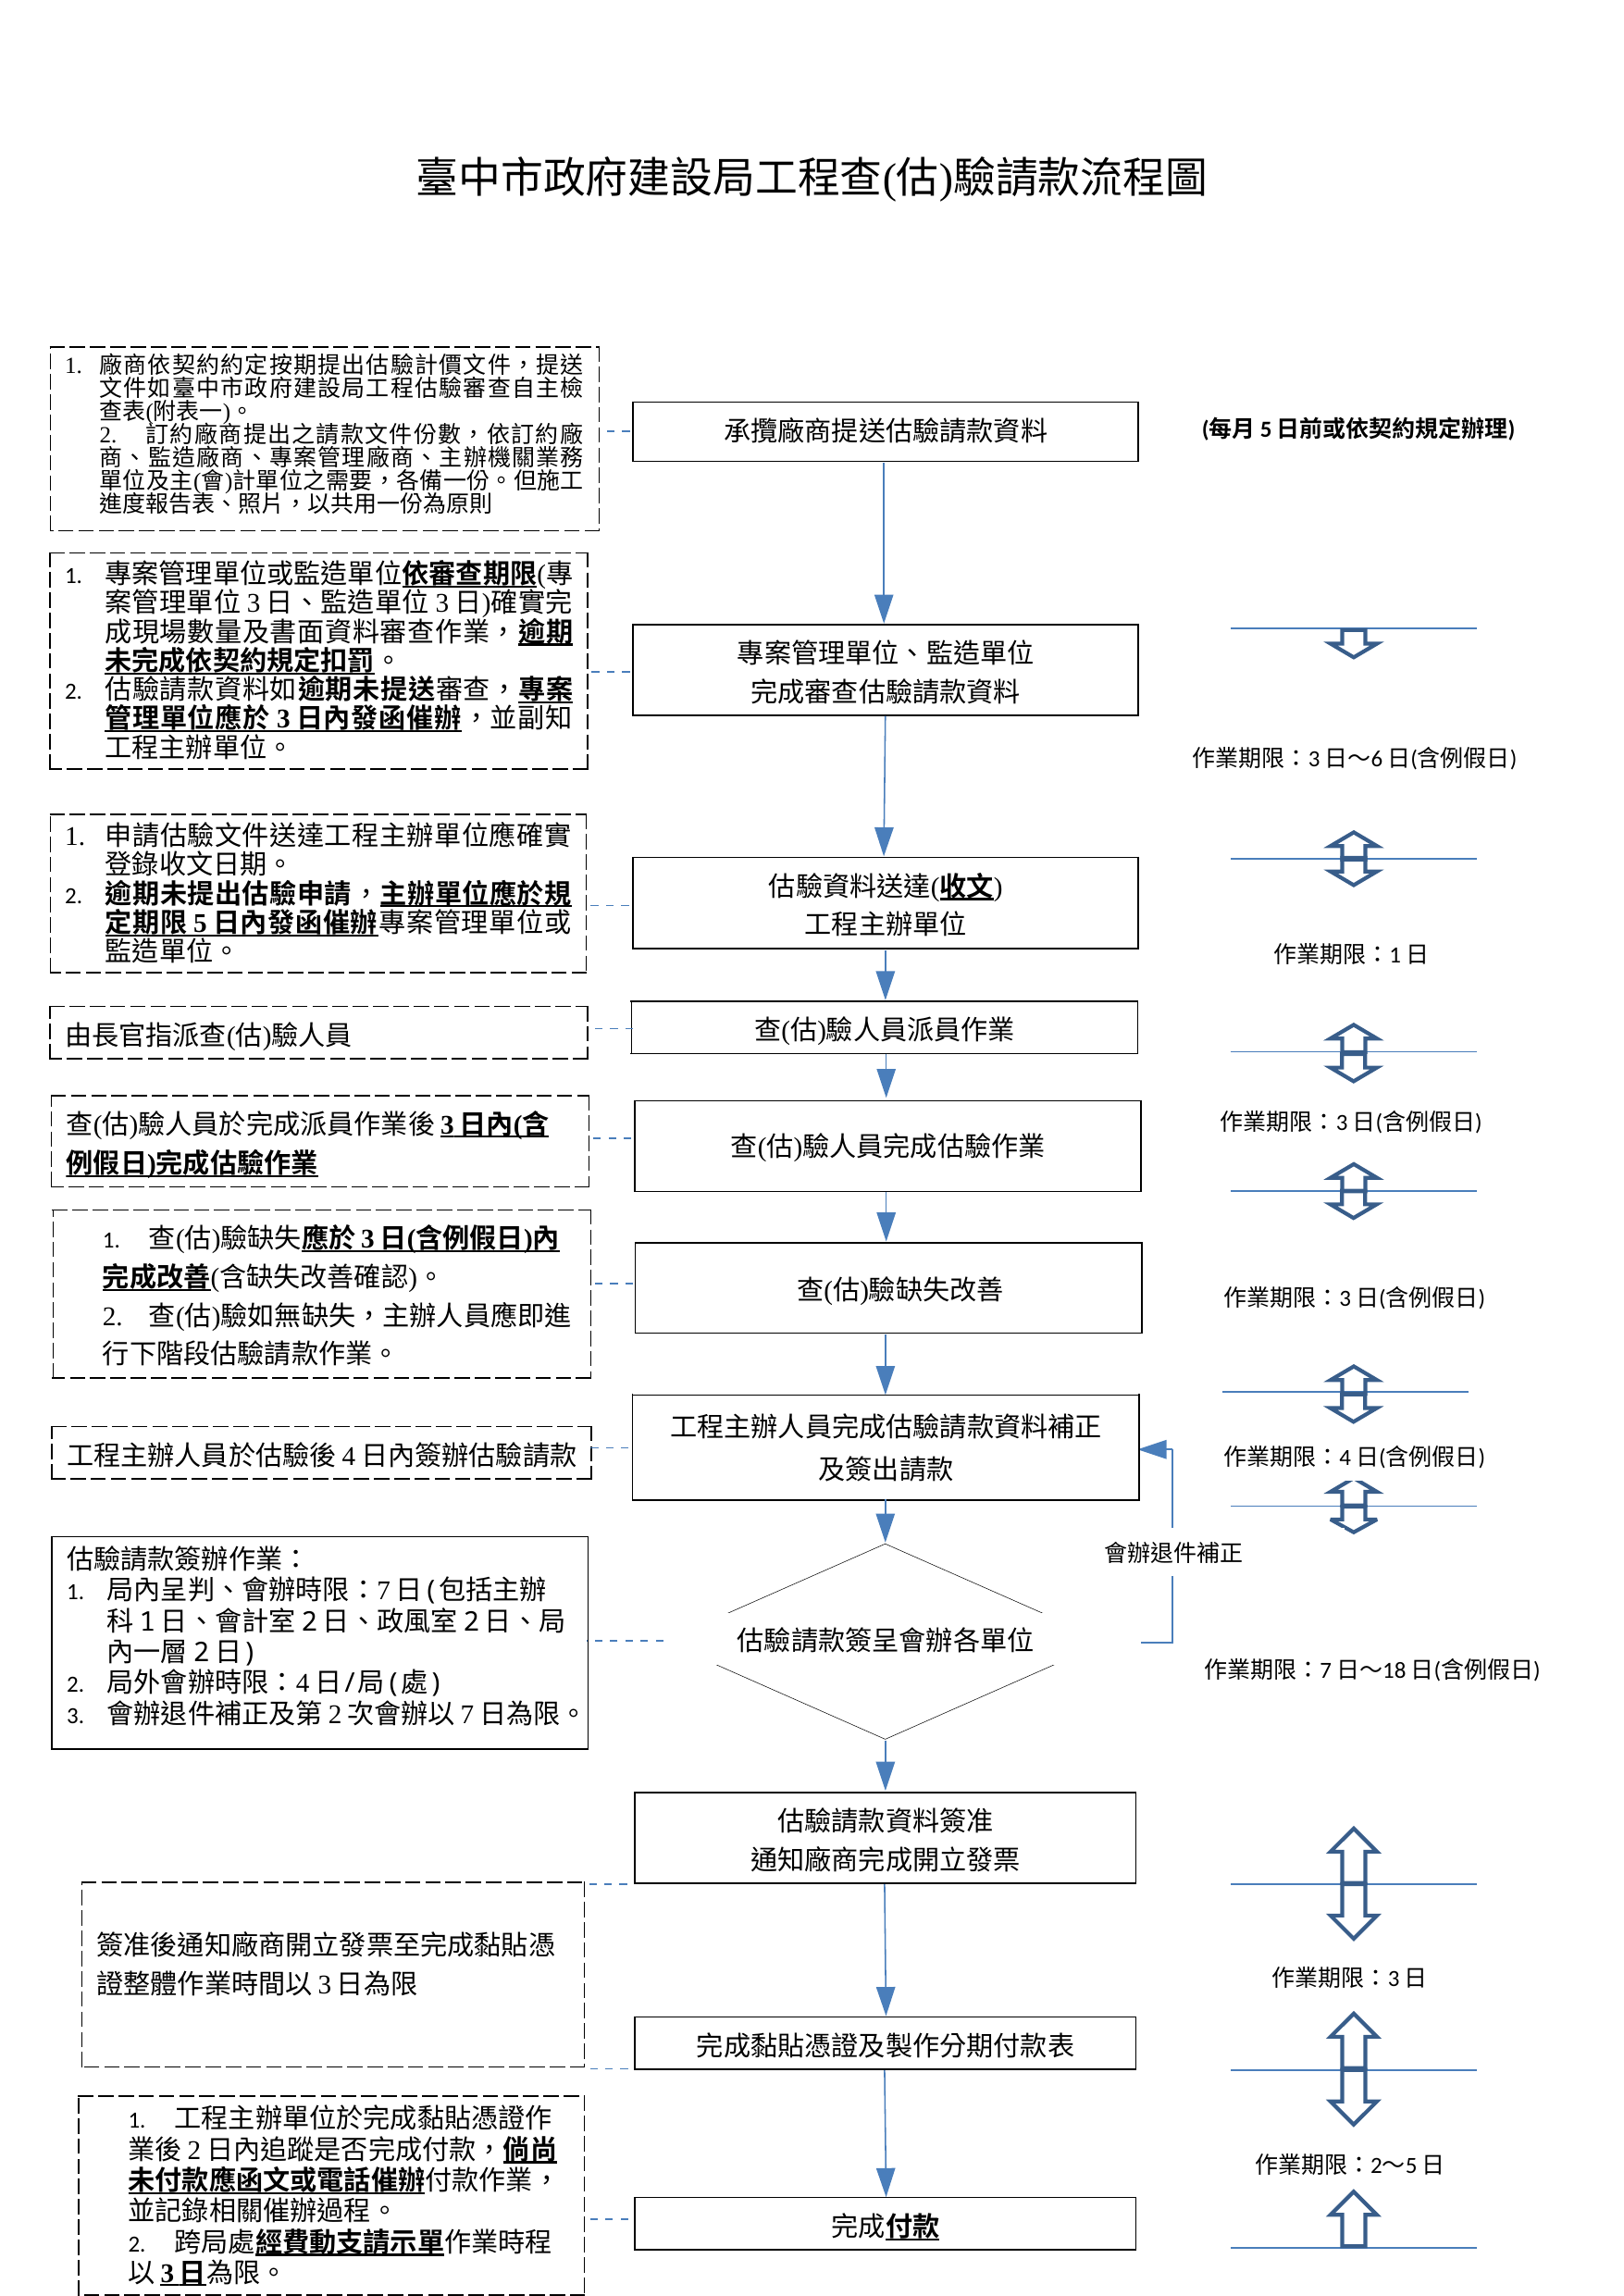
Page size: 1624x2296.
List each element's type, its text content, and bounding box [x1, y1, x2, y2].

text 作業期限：3日～6日(含例假日) [1187, 739, 1522, 773]
list 局外會辦時限：4日/局(處) [67, 1668, 574, 1698]
text 作業期限：3日(含例假日) [1208, 1104, 1494, 1137]
text 作業期限：3日(含例假日) [1210, 1279, 1498, 1313]
text 簽准後通知廠商開立發票至完成黏貼憑證整體作業時間以3日為限 [96, 1924, 570, 2002]
text 承攬廠商提送估驗請款資料 [648, 410, 1123, 448]
text 臺中市政府建設局工程查(估)驗請款流程圖 [173, 107, 1450, 223]
list 查(估)驗如無缺失，主辦人員應即進行下階段估驗請款作業。 [103, 1295, 576, 1371]
list 跨局處經費動支請示單作業時程以3日為限。 [128, 2227, 570, 2288]
list 估驗請款資料如逾期未提送審查，專案管理單位應於3日內發函催辦，並副知工程主辦單位。 [65, 676, 573, 762]
text 完成審查估驗請款資料 [648, 671, 1123, 708]
text 由長官指派查(估)驗人員 [65, 1014, 573, 1051]
list 申請估驗文件送達工程主辦單位應確實登錄收文日期。 [65, 822, 572, 880]
text 估驗請款簽辦作業： [67, 1545, 574, 1575]
text 作業期限：1日 [1208, 936, 1494, 970]
text 工程主辦人員於估驗後4日內簽辦估驗請款 [67, 1434, 576, 1471]
list 廠商依契約約定按期提出估驗計價文件，提送文件如臺中市政府建設局工程估驗審查自主檢查表(附表一)。 [65, 354, 585, 424]
text 完成黏貼憑證及製作分期付款表 [650, 2025, 1122, 2062]
text 作業期限：4日(含例假日) [1210, 1439, 1498, 1472]
text 工程主辦單位 [648, 903, 1123, 940]
list 查(估)驗缺失應於3日(含例假日)內完成改善(含缺失改善確認)。 [103, 1218, 576, 1295]
text 通知廠商完成開立發票 [650, 1839, 1122, 1876]
text 會辦退件補正 [1017, 1534, 1331, 1569]
text 查(估)驗人員完成估驗作業 [650, 1125, 1126, 1164]
text 估驗請款資料簽准 [650, 1800, 1122, 1839]
text 工程主辦人員完成估驗請款資料補正 [647, 1403, 1124, 1445]
list 訂約廠商提出之請款文件份數，依訂約廠商、監造廠商、專案管理廠商、主辦機關業務單位及主(會)計單位之需要，各備一份。但施工進度報告表、照片，以共用一份為原則 [99, 424, 585, 516]
list 局內呈判、會辦時限：7日(包括主辦科1日、會計室2日、政風室2日、局內一層2日) [67, 1575, 574, 1668]
list 會辦退件補正及第2次會辦以7日為限。 [67, 1698, 574, 1730]
text 查(估)驗人員派員作業 [646, 1009, 1123, 1046]
list 工程主辦單位於完成黏貼憑證作業後2日內追蹤是否完成付款，倘尚未付款應函文或電話催辦付款作業，並記錄相關催辦過程。 [128, 2104, 570, 2227]
text 完成付款 [650, 2205, 1122, 2242]
list 專案管理單位或監造單位依審查期限(專案管理單位3日、監造單位3日)確實完成現場數量及書面資料審查作業，逾期未完成依契約規定扣罰。 [65, 561, 573, 676]
text 作業期限：3日 [1193, 1959, 1506, 1992]
text 估驗資料送達(收文) [648, 865, 1123, 903]
text 查(估)驗人員於完成派員作業後3日內(含例假日)完成估驗作業 [66, 1103, 575, 1179]
list 逾期未提出估驗申請，主辦單位應於規定期限5日內發函催辦專案管理單位或監造單位。 [65, 880, 572, 965]
text 作業期限：7日～18日(含例假日) [1193, 1652, 1551, 1685]
text 估驗請款簽呈會辦各單位 [644, 1620, 1127, 1658]
text (每月5日前或依契約規定辦理) [1169, 411, 1548, 444]
text 專案管理單位、監造單位 [648, 632, 1123, 671]
text 查(估)驗缺失改善 [673, 1250, 1127, 1312]
text 及簽出請款 [647, 1445, 1124, 1487]
text 作業期限：2～5日 [1193, 2146, 1506, 2180]
